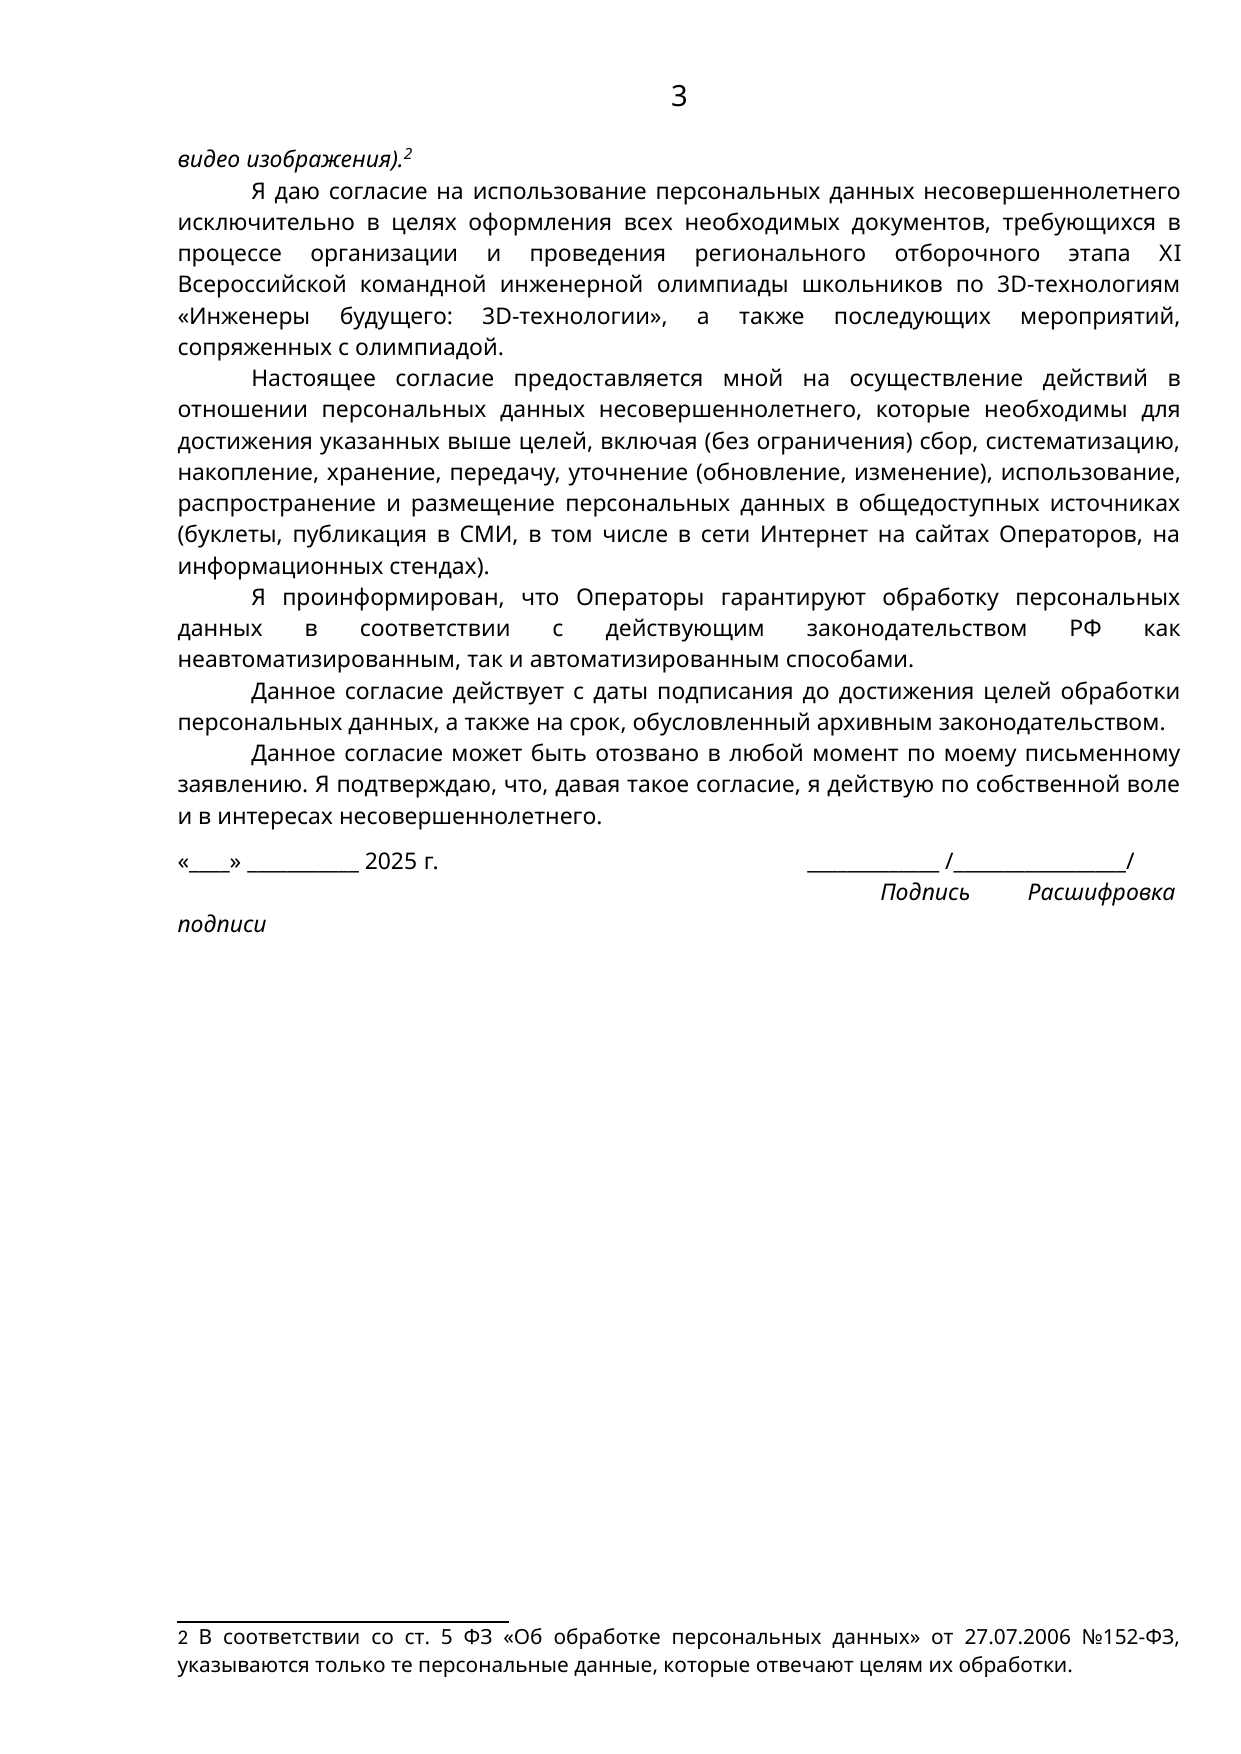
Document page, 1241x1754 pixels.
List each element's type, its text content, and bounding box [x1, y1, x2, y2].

text Настоящее согласие предоставляется мной на осуществление действий в отношении персональных данных несовершеннолетнего, которые необходимы для достижения указанных выше целей, включая (без ограничения) сбор, систематизацию, накопление, хранение, передачу, уточнение (обновление, изменение), использование, распространение и размещение персональных данных в общедоступных источниках (буклеты, публикация в СМИ, в том числе в сети Интернет на сайтах Операторов, на информационных стендах). [177, 362, 1181, 581]
text Данное согласие действует с даты подписания до достижения целей обработки персональных данных, а также на срок, обусловленный архивным законодательством. [177, 675, 1181, 737]
text Я даю согласие на использование персональных данных несовершеннолетнего исключительно в целях оформления всех необходимых документов, требующихся в процессе организации и проведения регионального отборочного этапа XI Всероссийской командной инженерной олимпиады школьников по 3D-технологиям «Инженеры будущего: 3D-технологии», а также последующих мероприятий, сопряженных с олимпиадой. [177, 175, 1181, 362]
text видео изображения). [177, 143, 1181, 175]
text В соответствии со ст. 5 ФЗ «Об обработке персональных данных» от 27.07.2006 №152-ФЗ, указываются только те персональные данные, которые отвечают целям их обработки. [177, 1622, 1181, 1679]
text Данное согласие может быть отозвано в любой момент по моему письменному заявлению. Я подтверждаю, что, давая такое согласие, я действую по собственной воле и в интересах несовершеннолетнего. [177, 737, 1181, 831]
text «____» ___________ 2025 г. _____________ /_________________/ [177, 845, 1181, 876]
text Я проинформирован, что Операторы гарантируют обработку персональных данных в соответствии с действующим законодательством РФ как неавтоматизированным, так и автоматизированным способами. [177, 581, 1181, 675]
text Подпись Расшифровка подписи [177, 876, 1181, 939]
